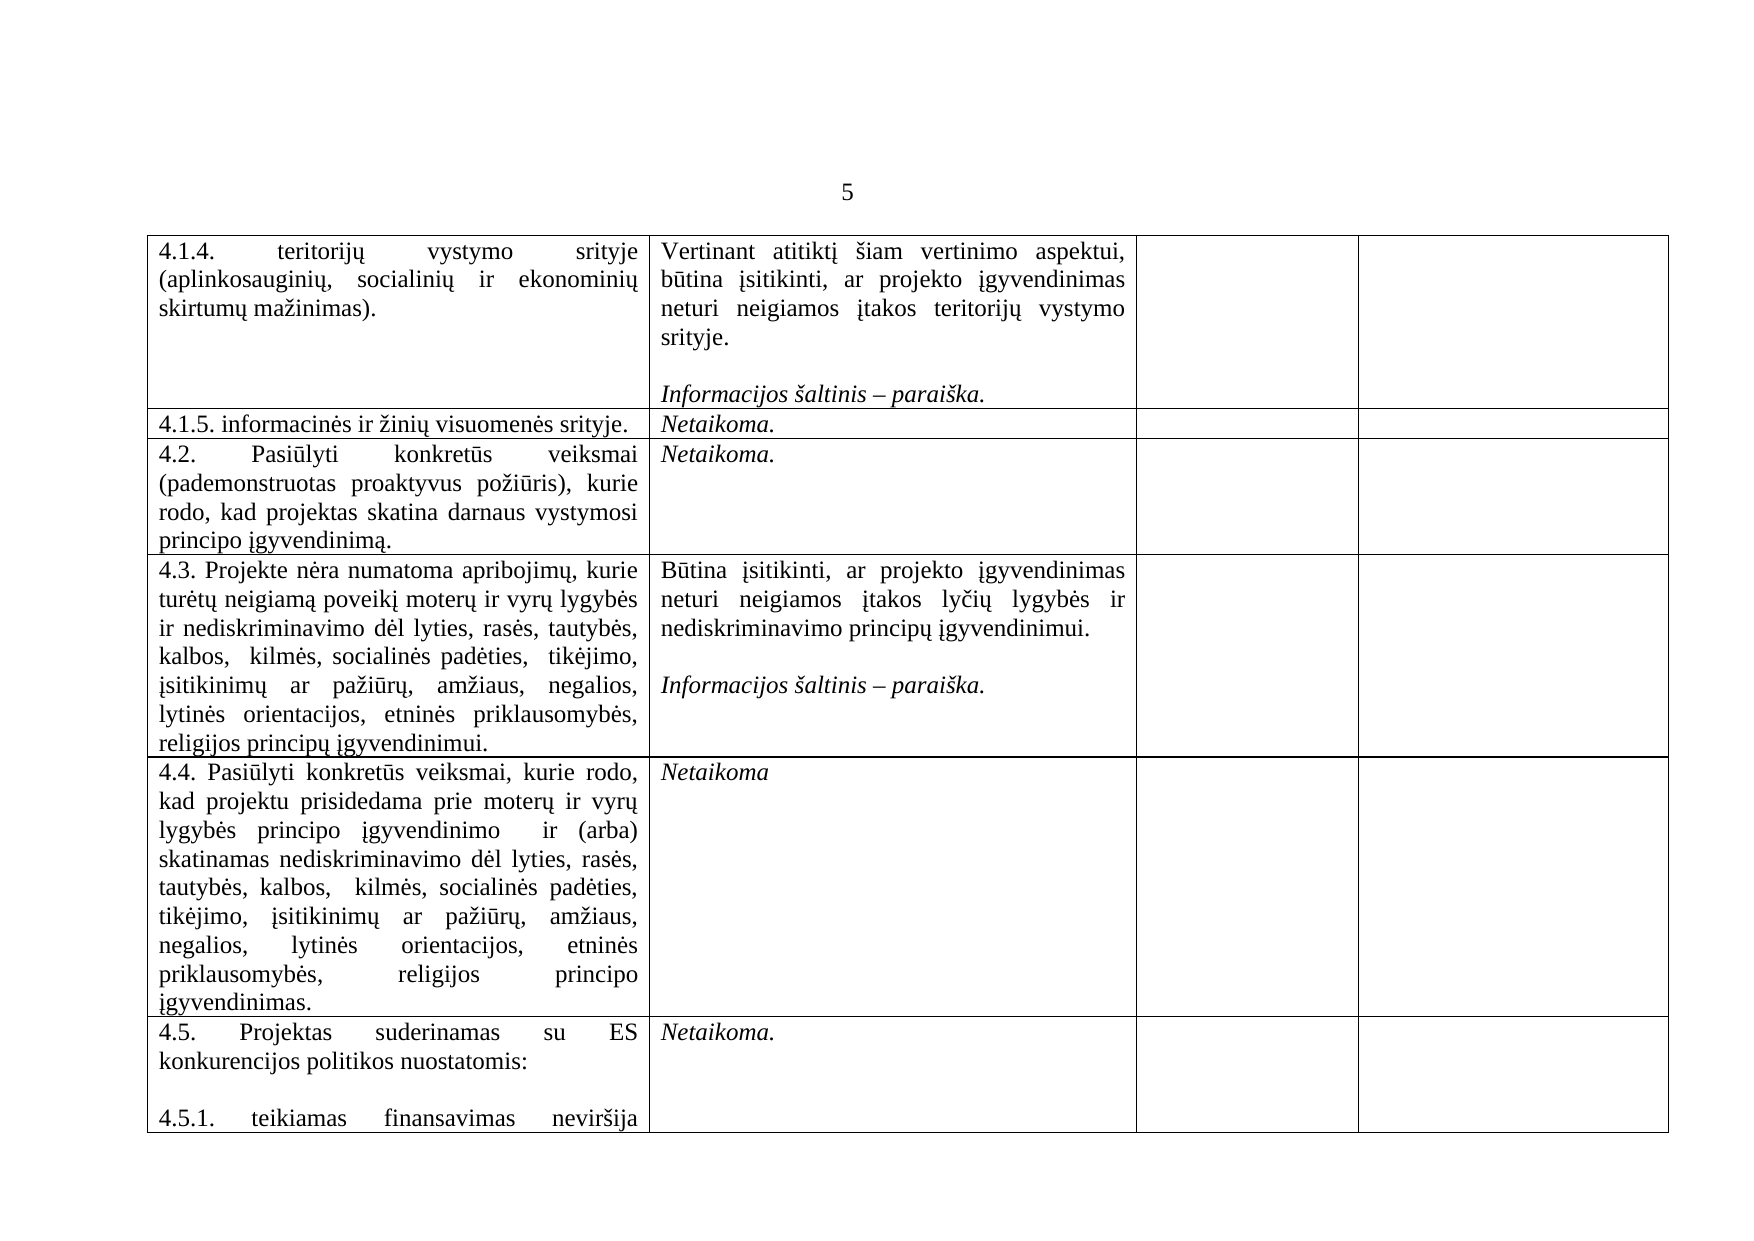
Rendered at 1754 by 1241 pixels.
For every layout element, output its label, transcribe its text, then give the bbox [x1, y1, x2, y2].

table_cell 4.1.5. informacinės ir žinių visuomenės srityje. [148, 409, 649, 438]
table_cell 4.1.4. teritorijų vystymo srityje (aplinkosauginių, socialinių ir ekonominių skirtumų mažinimas). [148, 236, 649, 408]
table_cell [1359, 1017, 1668, 1132]
table_cell 4.4. Pasiūlyti konkretūs veiksmai, kurie rodo, kad projektu prisidedama prie moterų ir vyrų lygybės principo įgyvendinimo ir (arba) skatinamas nediskriminavimo dėl lyties, rasės, tautybės, kalbos, kilmės, socialinės padėties, tikėjimo, įsitikinimų ar pažiūrų, amžiaus, negalios, lytinės orientacijos, etninės priklausomybės, religijos principo įgyvendinimas. [148, 758, 649, 1016]
table_cell [1137, 1017, 1358, 1132]
table_cell Netaikoma. [650, 1017, 1136, 1132]
table_cell Netaikoma. [650, 409, 1136, 438]
table_cell [1137, 758, 1358, 1016]
table_cell [1137, 236, 1358, 408]
table_cell Būtina įsitikinti, ar projekto įgyvendinimas neturi neigiamos įtakos lyčių lygybės ir nediskriminavimo principų įgyvendinimui. Informacijos šaltinis – paraiška. [650, 555, 1136, 756]
table_cell 4.2. Pasiūlyti konkretūs veiksmai (pademonstruotas proaktyvus požiūris), kurie rodo, kad projektas skatina darnaus vystymosi principo įgyvendinimą. [148, 439, 649, 554]
table_cell [1359, 409, 1668, 438]
table_cell Netaikoma [650, 758, 1136, 1016]
table_cell [1359, 439, 1668, 554]
table_cell [1359, 236, 1668, 408]
table_cell [1137, 439, 1358, 554]
table_cell [1359, 758, 1668, 1016]
table_cell 4.3. Projekte nėra numatoma apribojimų, kurie turėtų neigiamą poveikį moterų ir vyrų lygybės ir nediskriminavimo dėl lyties, rasės, tautybės, kalbos, kilmės, socialinės padėties, tikėjimo, įsitikinimų ar pažiūrų, amžiaus, negalios, lytinės orientacijos, etninės priklausomybės, religijos principų įgyvendinimui. [148, 555, 649, 756]
table_cell Vertinant atitiktį šiam vertinimo aspektui, būtina įsitikinti, ar projekto įgyvendinimas neturi neigiamos įtakos teritorijų vystymo srityje. Informacijos šaltinis – paraiška. [650, 236, 1136, 408]
table_cell 4.5. Projektas suderinamas su ES konkurencijos politikos nuostatomis: 4.5.1. teikiamas finansavimas neviršija [148, 1017, 649, 1132]
table_cell [1137, 555, 1358, 756]
table_cell [1137, 409, 1358, 438]
table_cell Netaikoma. [650, 439, 1136, 554]
table_cell [1359, 555, 1668, 756]
